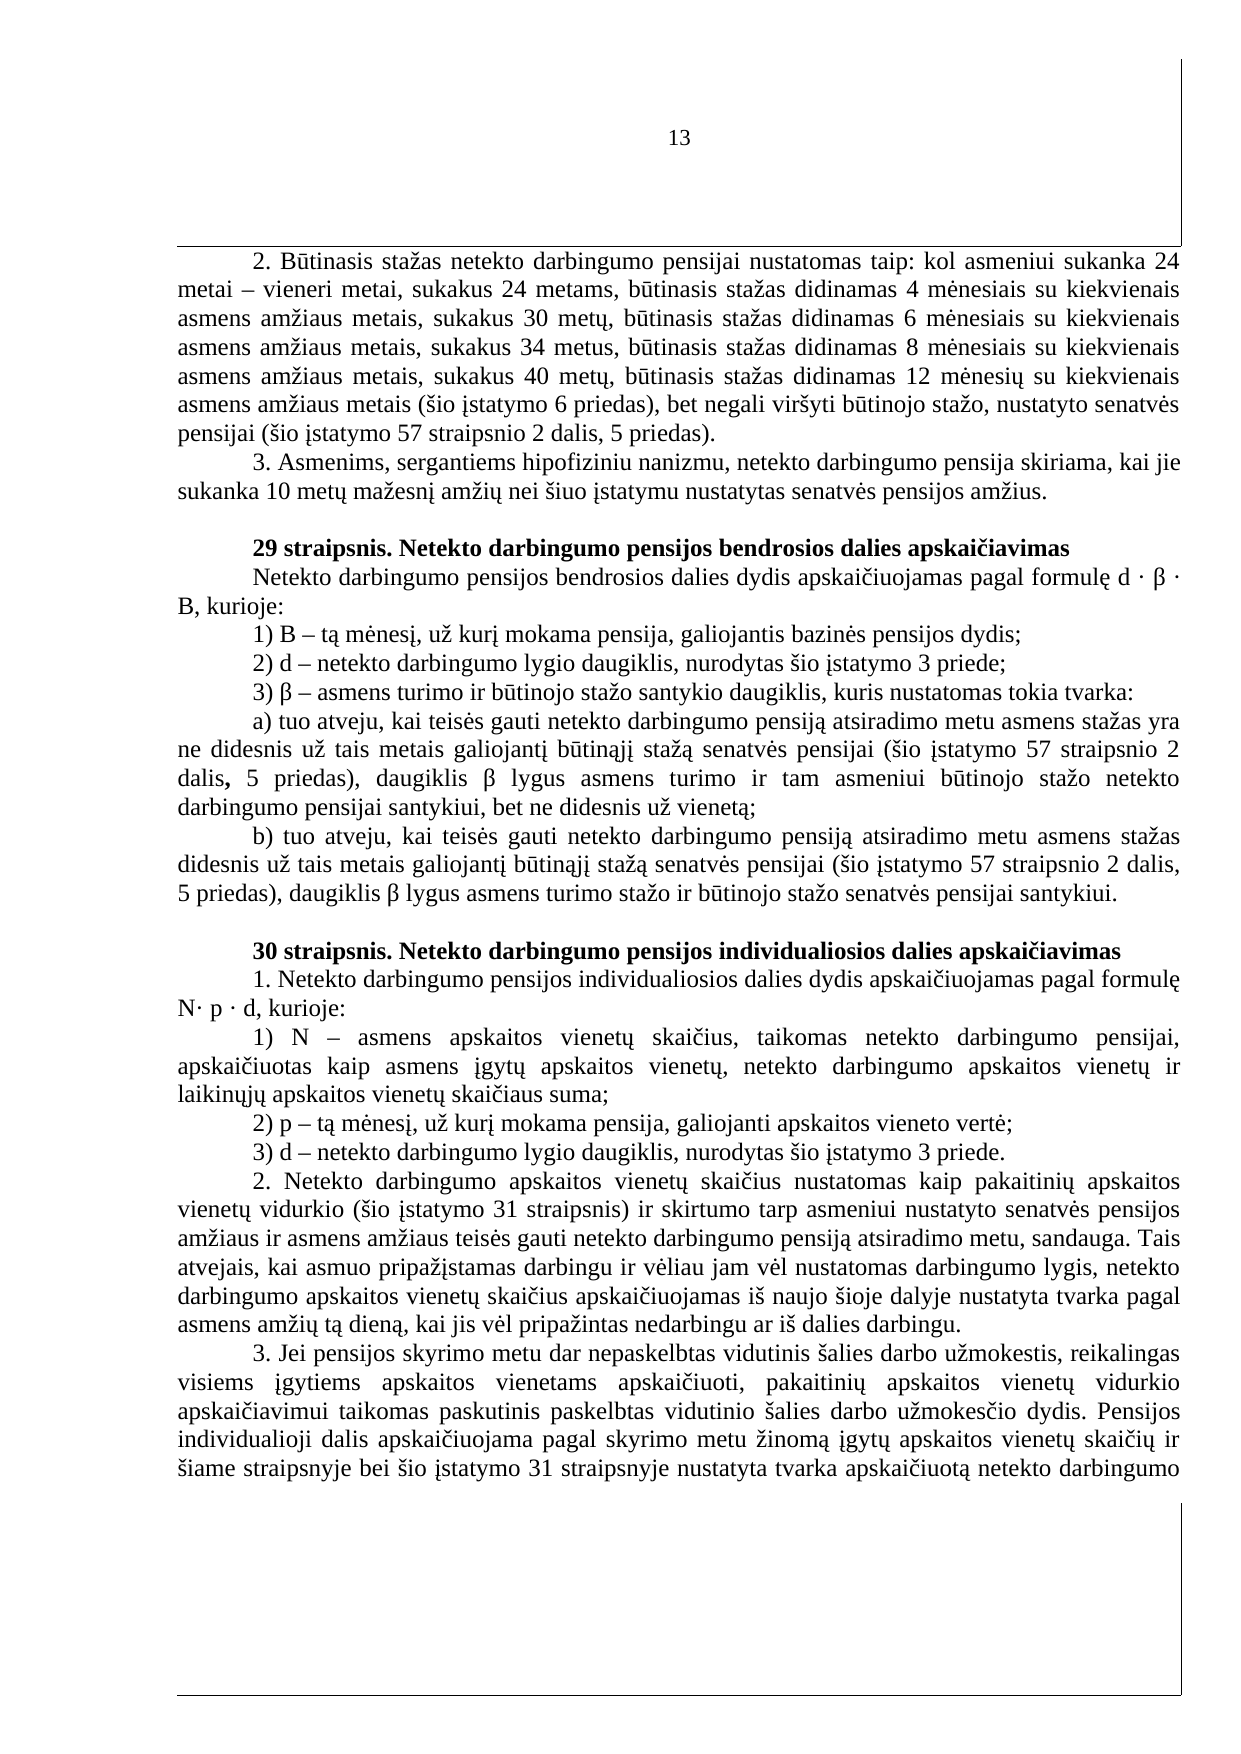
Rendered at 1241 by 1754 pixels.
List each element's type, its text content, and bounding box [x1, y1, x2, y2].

text 29 straipsnis. Netekto darbingumo pensijos bendrosios dalies apskaičiavimas [177, 533, 1181, 562]
text 1) N – asmens apskaitos vienetų skaičius, taikomas netekto darbingumo pensijai, apskaičiuotas kaip asmens įgytų apskaitos vienetų, netekto darbingumo apskaitos vienetų ir laikinųjų apskaitos vienetų skaičiaus suma; [177, 1022, 1181, 1108]
text 1. Netekto darbingumo pensijos individualiosios dalies dydis apskaičiuojamas pagal formulę N· p · d, kurioje: [177, 964, 1181, 1022]
text 30 straipsnis. Netekto darbingumo pensijos individualiosios dalies apskaičiavimas [177, 936, 1181, 964]
text 3) β – asmens turimo ir būtinojo stažo santykio daugiklis, kuris nustatomas tokia tvarka: [177, 677, 1181, 706]
text a) tuo atveju, kai teisės gauti netekto darbingumo pensiją atsiradimo metu asmens stažas yra ne didesnis už tais metais galiojantį būtinąjį stažą senatvės pensijai (šio įstatymo 57 straipsnio 2 dalis, 5 priedas), daugiklis β lygus asmens turimo ir tam asmeniui būtinojo stažo netekto darbingumo pensijai santykiui, bet ne didesnis už vienetą; [177, 706, 1181, 821]
text b) tuo atveju, kai teisės gauti netekto darbingumo pensiją atsiradimo metu asmens stažas didesnis už tais metais galiojantį būtinąjį stažą senatvės pensijai (šio įstatymo 57 straipsnio 2 dalis, 5 priedas), daugiklis β lygus asmens turimo stažo ir būtinojo stažo senatvės pensijai santykiui. [177, 821, 1181, 907]
text 2) p – tą mėnesį, už kurį mokama pensija, galiojanti apskaitos vieneto vertė; [177, 1108, 1181, 1137]
text 2. Netekto darbingumo apskaitos vienetų skaičius nustatomas kaip pakaitinių apskaitos vienetų vidurkio (šio įstatymo 31 straipsnis) ir skirtumo tarp asmeniui nustatyto senatvės pensijos amžiaus ir asmens amžiaus teisės gauti netekto darbingumo pensiją atsiradimo metu, sandauga. Tais atvejais, kai asmuo pripažįstamas darbingu ir vėliau jam vėl nustatomas darbingumo lygis, netekto darbingumo apskaitos vienetų skaičius apskaičiuojamas iš naujo šioje dalyje nustatyta tvarka pagal asmens amžių tą dieną, kai jis vėl pripažintas nedarbingu ar iš dalies darbingu. [177, 1166, 1181, 1338]
text 1) B – tą mėnesį, už kurį mokama pensija, galiojantis bazinės pensijos dydis; [177, 619, 1181, 648]
text 3. Asmenims, sergantiems hipofiziniu nanizmu, netekto darbingumo pensija skiriama, kai jie sukanka 10 metų mažesnį amžių nei šiuo įstatymu nustatytas senatvės pensijos amžius. [177, 447, 1181, 504]
text 3) d – netekto darbingumo lygio daugiklis, nurodytas šio įstatymo 3 priede. [177, 1137, 1181, 1166]
text 3. Jei pensijos skyrimo metu dar nepaskelbtas vidutinis šalies darbo užmokestis, reikalingas visiems įgytiems apskaitos vienetams apskaičiuoti, pakaitinių apskaitos vienetų vidurkio apskaičiavimui taikomas paskutinis paskelbtas vidutinio šalies darbo užmokesčio dydis. Pensijos individualioji dalis apskaičiuojama pagal skyrimo metu žinomą įgytų apskaitos vienetų skaičių ir šiame straipsnyje bei šio įstatymo 31 straipsnyje nustatyta tvarka apskaičiuotą netekto darbingumo [177, 1338, 1181, 1482]
text 2. Būtinasis stažas netekto darbingumo pensijai nustatomas taip: kol asmeniui sukanka 24 metai – vieneri metai, sukakus 24 metams, būtinasis stažas didinamas 4 mėnesiais su kiekvienais asmens amžiaus metais, sukakus 30 metų, būtinasis stažas didinamas 6 mėnesiais su kiekvienais asmens amžiaus metais, sukakus 34 metus, būtinasis stažas didinamas 8 mėnesiais su kiekvienais asmens amžiaus metais, sukakus 40 metų, būtinasis stažas didinamas 12 mėnesių su kiekvienais asmens amžiaus metais (šio įstatymo 6 priedas), bet negali viršyti būtinojo stažo, nustatyto senatvės pensijai (šio įstatymo 57 straipsnio 2 dalis, 5 priedas). [177, 246, 1181, 447]
text 2) d – netekto darbingumo lygio daugiklis, nurodytas šio įstatymo 3 priede; [177, 648, 1181, 677]
text Netekto darbingumo pensijos bendrosios dalies dydis apskaičiuojamas pagal formulę d · β · B, kurioje: [177, 562, 1181, 619]
